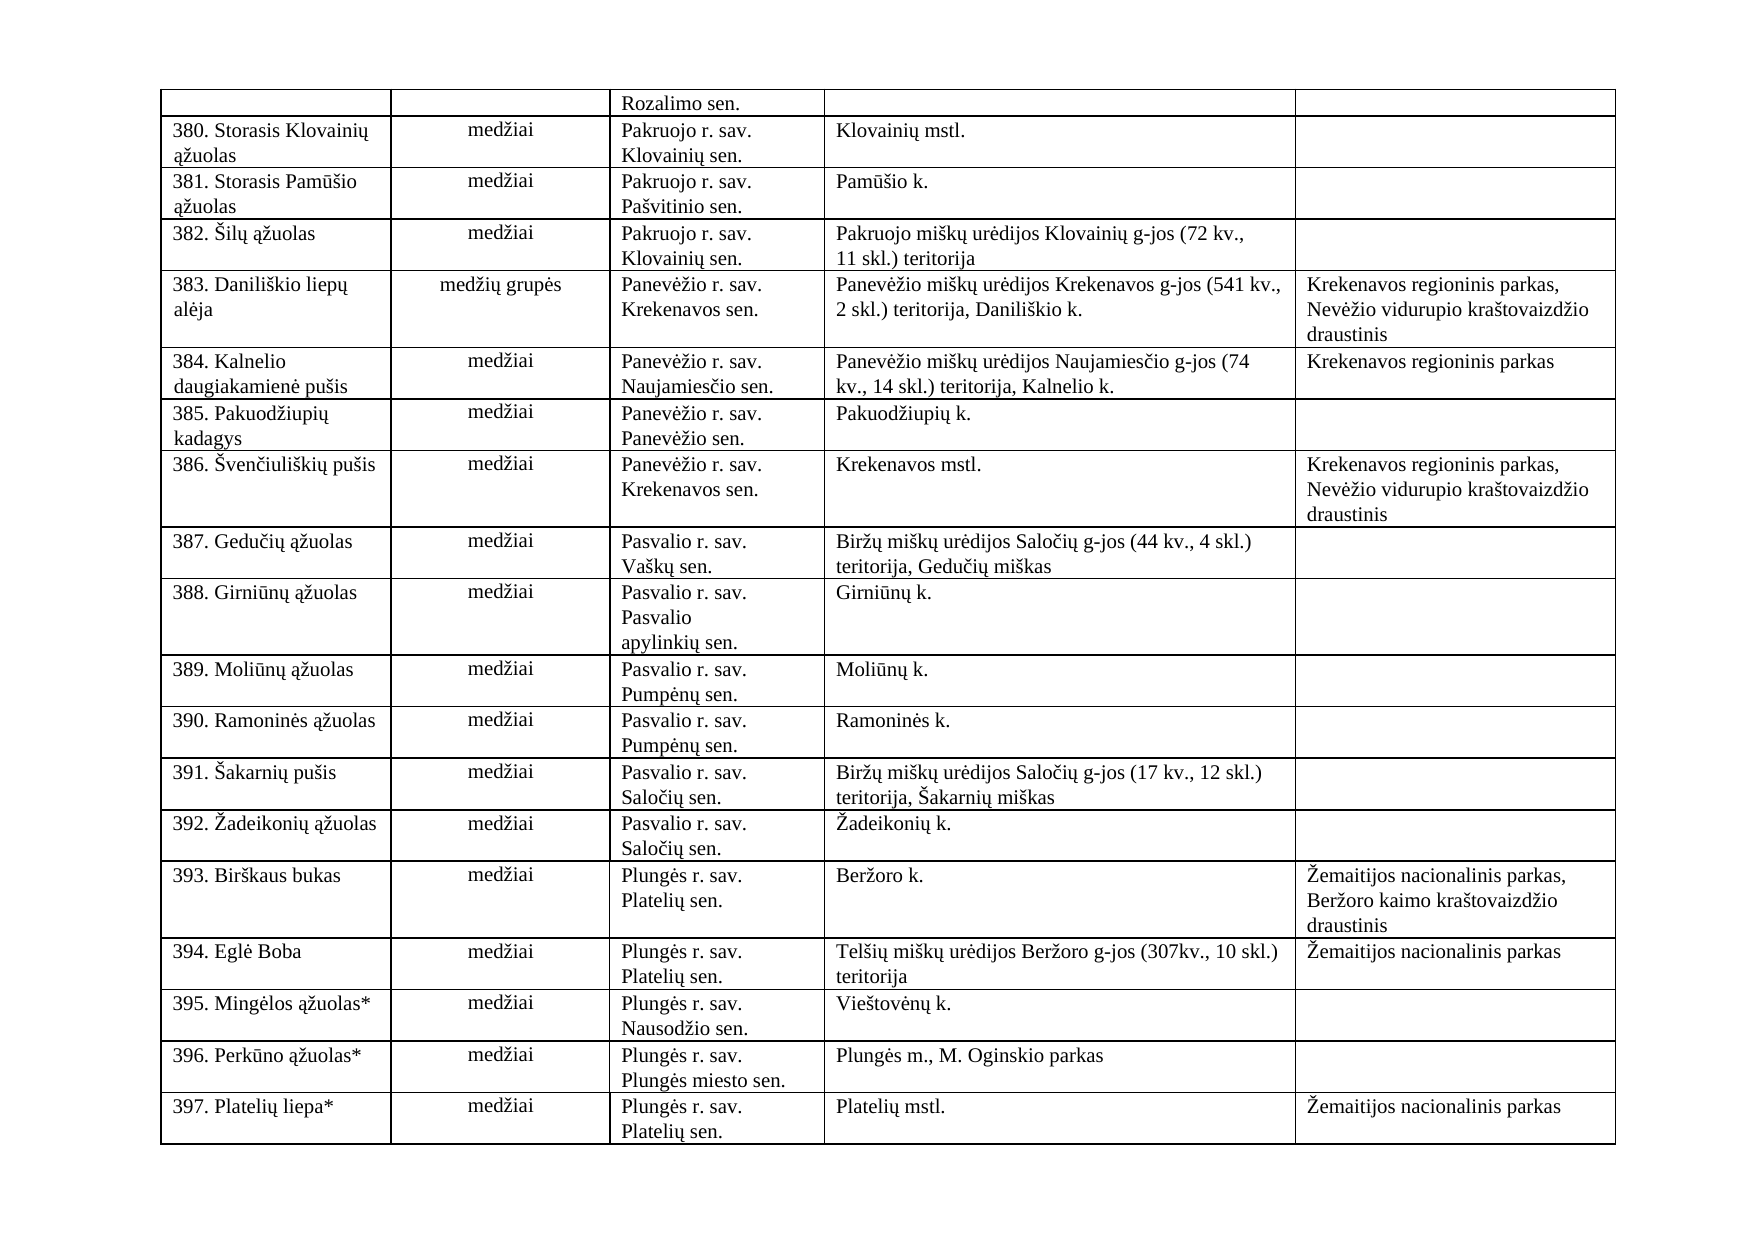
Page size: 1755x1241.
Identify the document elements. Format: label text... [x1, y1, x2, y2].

table_cell Plungės m., M. Oginskio parkas [825, 1042, 1295, 1092]
table_cell medžių grupės [392, 271, 609, 346]
table_cell [1296, 90, 1615, 115]
table_cell Panevėžio r. sav. Krekenavos sen. [611, 451, 824, 526]
table_cell Plungės r. sav. Plungės miesto sen. [610, 1042, 824, 1092]
table_cell Pasvalio r. sav. Saločių sen. [611, 759, 824, 809]
table_cell [1296, 528, 1615, 578]
table_cell medžiai [392, 117, 609, 167]
table_cell medžiai [392, 579, 609, 654]
table_cell Telšių miškų urėdijos Beržoro g-jos (307kv., 10 skl.) teritorija [825, 939, 1295, 988]
table_cell 382. Šilų ąžuolas [162, 220, 390, 270]
table_cell 385. Pakuodžiupių kadagys [162, 400, 390, 449]
table_cell Panevėžio r. sav. Panevėžio sen. [611, 400, 824, 449]
table_cell Krekenavos regioninis parkas, Nevėžio vidurupio kraštovaizdžio draustinis [1296, 451, 1615, 526]
table_cell Panevėžio r. sav. Naujamiesčio sen. [611, 348, 824, 398]
table_cell 386. Švenčiuliškių pušis [162, 451, 390, 526]
table_cell Krekenavos mstl. [825, 451, 1295, 526]
table_cell Žemaitijos nacionalinis parkas [1296, 939, 1615, 988]
table_cell Plungės r. sav. Platelių sen. [610, 939, 824, 988]
table_cell [162, 90, 390, 115]
table_cell Plungės r. sav. Nausodžio sen. [610, 990, 824, 1040]
table_cell [1296, 707, 1615, 757]
table_cell Biržų miškų urėdijos Saločių g-jos (17 kv., 12 skl.) teritorija, Šakarnių miškas [825, 759, 1295, 809]
table_cell Plungės r. sav. Platelių sen. [611, 1093, 824, 1143]
table_cell medžiai [392, 707, 609, 757]
table_cell [1296, 656, 1615, 706]
table_cell Ramoninės k. [825, 707, 1295, 757]
table_cell Plungės r. sav. Platelių sen. [610, 862, 824, 937]
table_cell 395. Mingėlos ąžuolas* [162, 990, 390, 1040]
table_cell [1296, 811, 1615, 860]
table_cell 397. Platelių liepa* [162, 1093, 390, 1143]
table_cell Beržoro k. [825, 862, 1295, 937]
table_cell [1296, 579, 1615, 654]
table_cell Pamūšio k. [825, 168, 1295, 218]
table_cell Pakruojo miškų urėdijos Klovainių g-jos (72 kv., 11 skl.) teritorija [825, 220, 1295, 270]
table_cell 380. Storasis Klovainių ąžuolas [162, 117, 390, 167]
table_cell medžiai [392, 759, 609, 809]
table_cell medžiai [392, 1093, 609, 1143]
table_cell medžiai [392, 220, 609, 270]
table_cell 391. Šakarnių pušis [162, 759, 390, 809]
table_cell [1296, 117, 1615, 167]
table_cell 383. Daniliškio liepų alėja [162, 271, 390, 346]
table_cell medžiai [392, 168, 609, 218]
table_cell Panevėžio miškų urėdijos Krekenavos g-jos (541 kv., 2 skl.) teritorija, Daniliškio k. [825, 271, 1295, 346]
table_cell 393. Birškaus bukas [162, 862, 390, 937]
table_cell [1296, 168, 1615, 218]
table_cell medžiai [392, 451, 609, 526]
table_cell Girniūnų k. [825, 579, 1295, 654]
table_cell medžiai [392, 400, 609, 449]
table_cell 389. Moliūnų ąžuolas [162, 656, 390, 706]
table_cell Pakruojo r. sav. Klovainių sen. [611, 117, 824, 167]
table_cell Biržų miškų urėdijos Saločių g-jos (44 kv., 4 skl.) teritorija, Gedučių miškas [825, 528, 1295, 578]
table_cell Pasvalio r. sav. Vaškų sen. [611, 528, 824, 578]
table_cell 394. Eglė Boba [162, 939, 390, 988]
table_cell medžiai [392, 990, 609, 1040]
table_cell medžiai [392, 656, 609, 706]
table_cell medžiai [392, 348, 609, 398]
table_cell Krekenavos regioninis parkas, Nevėžio vidurupio kraštovaizdžio draustinis [1296, 271, 1615, 346]
table_cell [1296, 220, 1615, 270]
table_cell 390. Ramoninės ąžuolas [162, 707, 390, 757]
table_cell Pasvalio r. sav. Saločių sen. [611, 811, 824, 860]
table_cell Klovainių mstl. [825, 117, 1295, 167]
table_cell 388. Girniūnų ąžuolas [162, 579, 390, 654]
table_cell medžiai [392, 811, 609, 860]
table_cell Žadeikonių k. [825, 811, 1295, 860]
table_cell Panevėžio r. sav. Krekenavos sen. [611, 271, 824, 346]
table_cell 387. Gedučių ąžuolas [162, 528, 390, 578]
table_cell medžiai [392, 862, 609, 937]
table_cell medžiai [392, 528, 609, 578]
table_cell [825, 90, 1295, 115]
table_cell Pakruojo r. sav. Pašvitinio sen. [611, 168, 824, 218]
table_cell Pasvalio r. sav. Pasvalio apylinkių sen. [611, 579, 824, 654]
table_cell [1296, 759, 1615, 809]
table_cell Vieštovėnų k. [825, 990, 1295, 1040]
table_cell Žemaitijos nacionalinis parkas [1296, 1093, 1615, 1143]
table_cell Krekenavos regioninis parkas [1296, 348, 1615, 398]
table_cell medžiai [392, 939, 609, 988]
table_cell Pasvalio r. sav. Pumpėnų sen. [611, 656, 824, 706]
table_cell Panevėžio miškų urėdijos Naujamiesčio g-jos (74 kv., 14 skl.) teritorija, Kalnelio k. [825, 348, 1295, 398]
table_cell medžiai [392, 1042, 609, 1092]
table_cell Moliūnų k. [825, 656, 1295, 706]
table_cell Pakuodžiupių k. [825, 400, 1295, 449]
table_cell [1296, 990, 1615, 1040]
table_cell 381. Storasis Pamūšio ąžuolas [162, 168, 390, 218]
table_cell Pakruojo r. sav. Klovainių sen. [611, 220, 824, 270]
table_cell Pasvalio r. sav. Pumpėnų sen. [611, 707, 824, 757]
table_cell 384. Kalnelio daugiakamienė pušis [162, 348, 390, 398]
table_cell [1296, 1042, 1615, 1092]
table_cell Platelių mstl. [825, 1093, 1295, 1143]
table_cell Rozalimo sen. [611, 90, 824, 115]
table_cell 392. Žadeikonių ąžuolas [162, 811, 390, 860]
table_cell [392, 90, 609, 115]
table_cell 396. Perkūno ąžuolas* [162, 1042, 390, 1092]
table_cell Žemaitijos nacionalinis parkas, Beržoro kaimo kraštovaizdžio draustinis [1296, 862, 1615, 937]
table_cell [1296, 400, 1615, 449]
